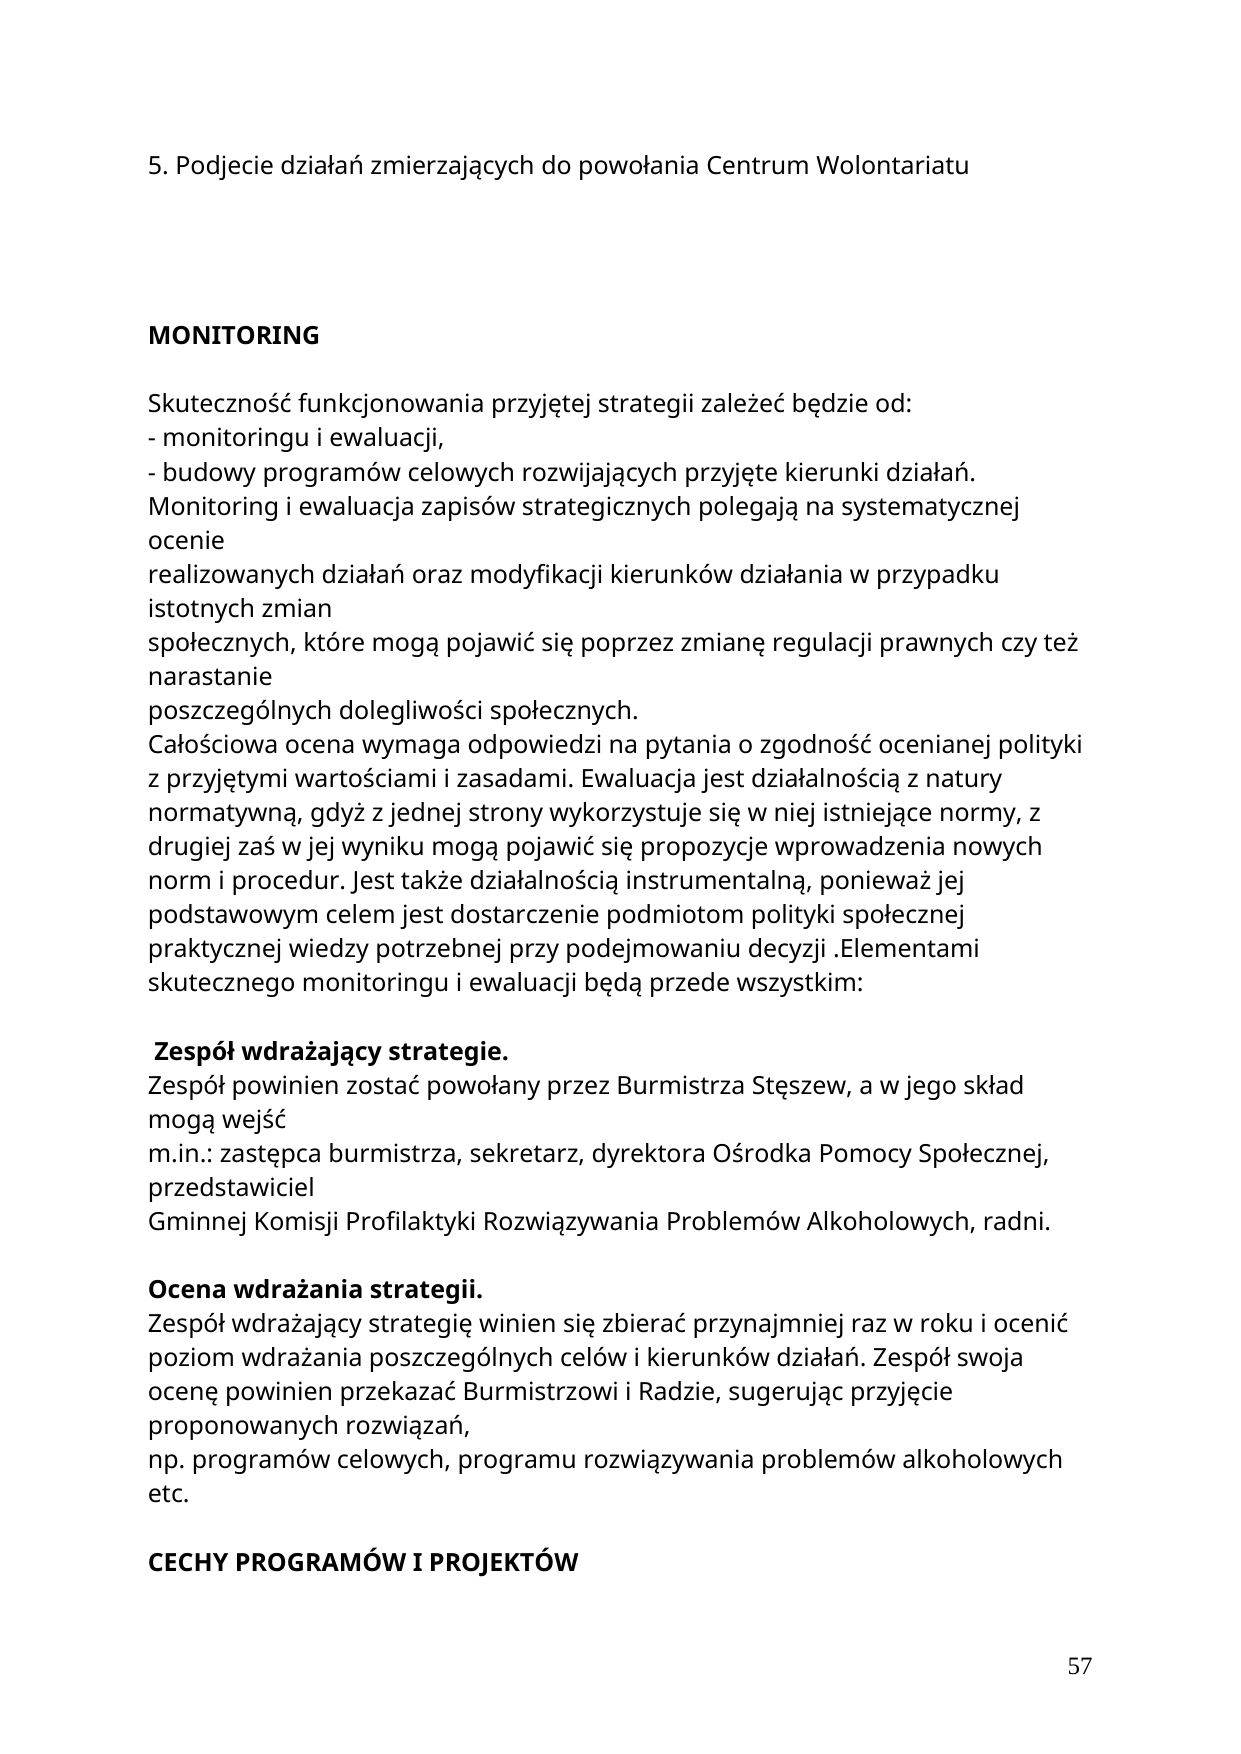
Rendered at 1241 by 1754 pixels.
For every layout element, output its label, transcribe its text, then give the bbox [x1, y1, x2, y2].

text - budowy programów celowych rozwijających przyjęte kierunki działań. [148, 454, 1092, 488]
text realizowanych działań oraz modyfikacji kierunków działania w przypadku istotnych zmian [148, 556, 1092, 624]
text Skuteczność funkcjonowania przyjętej strategii zależeć będzie od: [148, 386, 1092, 420]
text - monitoringu i ewaluacji, [148, 420, 1092, 454]
text 5. Podjecie działań zmierzających do powołania Centrum Wolontariatu [148, 148, 1092, 182]
text poszczególnych dolegliwości społecznych. [148, 693, 1092, 727]
text np. programów celowych, programu rozwiązywania problemów alkoholowych etc. [148, 1442, 1092, 1510]
text Monitoring i ewaluacja zapisów strategicznych polegają na systematycznej ocenie [148, 488, 1092, 556]
text Gminnej Komisji Profilaktyki Rozwiązywania Problemów Alkoholowych, radni. [148, 1203, 1092, 1238]
text CECHY PROGRAMÓW I PROJEKTÓW [148, 1544, 1092, 1578]
text m.in.: zastępca burmistrza, sekretarz, dyrektora Ośrodka Pomocy Społecznej, przedstawiciel [148, 1135, 1092, 1203]
text MONITORING [148, 318, 1092, 352]
text Zespół wdrażający strategie. [148, 1033, 1092, 1067]
text Zespół powinien zostać powołany przez Burmistrza Stęszew, a w jego skład mogą wejść [148, 1067, 1092, 1135]
text społecznych, które mogą pojawić się poprzez zmianę regulacji prawnych czy też narastanie [148, 624, 1092, 693]
text Zespół wdrażający strategię winien się zbierać przynajmniej raz w roku i ocenić poziom wdrażania poszczególnych celów i kierunków działań. Zespół swoja ocenę powinien przekazać Burmistrzowi i Radzie, sugerując przyjęcie proponowanych rozwiązań, [148, 1306, 1092, 1442]
text Całościowa ocena wymaga odpowiedzi na pytania o zgodność ocenianej polityki z przyjętymi wartościami i zasadami. Ewaluacja jest działalnością z natury normatywną, gdyż z jednej strony wykorzystuje się w niej istniejące normy, z drugiej zaś w jej wyniku mogą pojawić się propozycje wprowadzenia nowych norm i procedur. Jest także działalnością instrumentalną, ponieważ jej podstawowym celem jest dostarczenie podmiotom polityki społecznej praktycznej wiedzy potrzebnej przy podejmowaniu decyzji .Elementami skutecznego monitoringu i ewaluacji będą przede wszystkim: [148, 727, 1092, 999]
text Ocena wdrażania strategii. [148, 1272, 1092, 1306]
